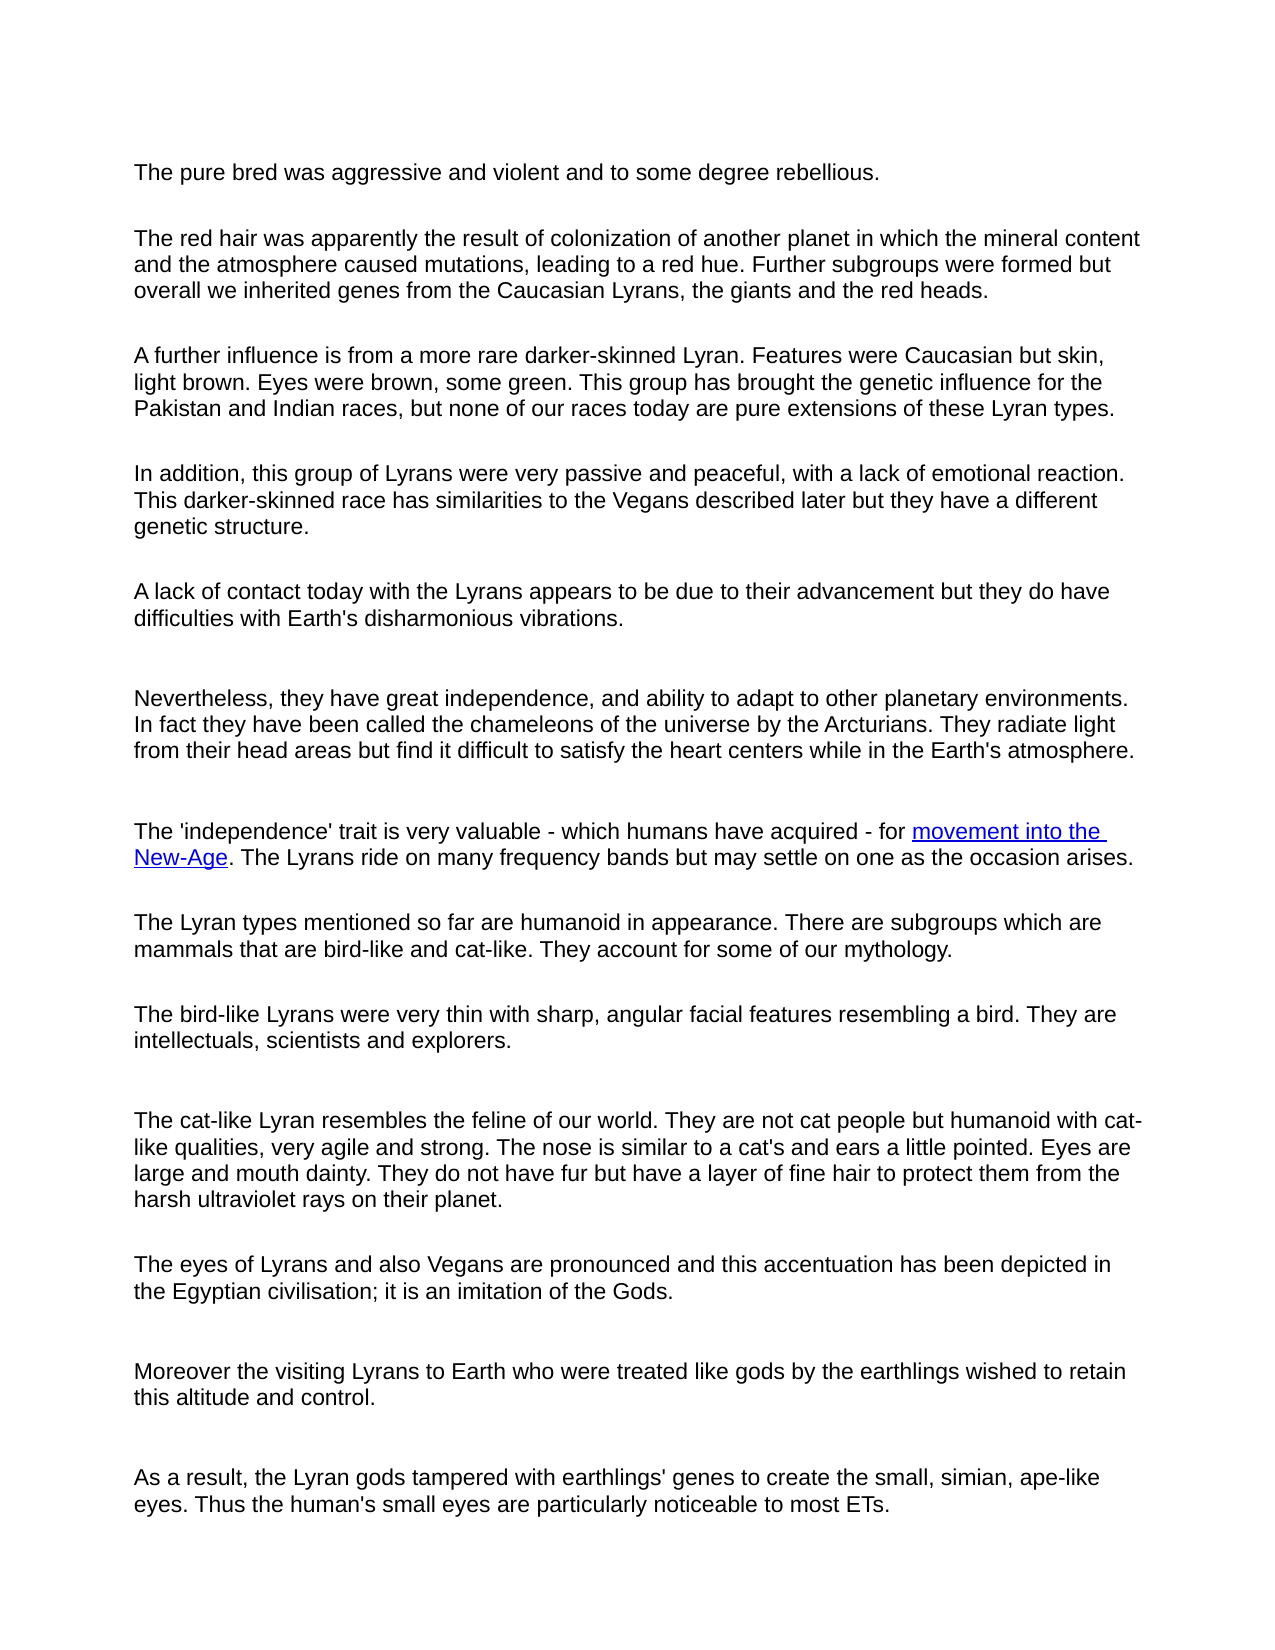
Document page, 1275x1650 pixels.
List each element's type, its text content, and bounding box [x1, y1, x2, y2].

text Nevertheless, they have great independence, and ability to adapt to other planetary environments. In fact they have been called the chameleons of the universe by the Arcturians. They radiate light from their head areas but find it difficult to satisfy the heart centers while in the Earth's atmosphere. [134, 685, 1147, 764]
text The cat-like Lyran resembles the feline of our world. They are not cat people but humanoid with cat-like qualities, very agile and strong. The nose is similar to a cat's and ears a little pointed. Eyes are large and mouth dainty. They do not have fur but have a layer of fine hair to protect them from the harsh ultraviolet rays on their planet. [134, 1107, 1147, 1239]
text A lack of contact today with the Lyrans appears to be due to their advancement but they do have difficulties with Earth's disharmonious vibrations. [134, 552, 1147, 631]
text The 'independence' trait is very valuable - which humans have acquired - for movement into the New-Age. The Lyrans ride on many frequency bands but may settle on one as the occasion arises. [134, 818, 1147, 870]
text In addition, this group of Lyrans were very passive and peaceful, with a lack of emotional reaction. This darker-skinned race has similarities to the Vegans described later but they have a different genetic structure. [134, 434, 1147, 539]
text The eyes of Lyrans and also Vegans are pronounced and this accentuation has been depicted in the Egyptian civilisation; it is an imitation of the Gods. [134, 1251, 1147, 1304]
text The pure bred was aggressive and violent and to some degree rebellious. [134, 159, 1147, 186]
text Moreover the visiting Lyrans to Earth who were treated like gods by the earthlings wished to retain this altitude and control. [134, 1358, 1147, 1411]
text A further influence is from a more rare darker-skinned Lyran. Features were Caucasian but skin, light brown. Eyes were brown, some green. This group has brought the genetic influence for the Pakistan and Indian races, but none of our races today are pure extensions of these Lyran types. [134, 316, 1147, 422]
text The Lyran types mentioned so far are humanoid in appearance. There are subgroups which are mammals that are bird-like and cat-like. They account for some of our mythology. [134, 883, 1147, 962]
text The red hair was apparently the result of colonization of another planet in which the mineral content and the atmosphere caused mutations, leading to a red hue. Further subgroups were formed but overall we inherited genes from the Caucasian Lyrans, the giants and the red heads. [134, 198, 1147, 304]
text As a result, the Lyran gods tampered with earthlings' genes to create the small, simian, ape-like eyes. Thus the human's small eyes are particularly noticeable to most ETs. [134, 1464, 1147, 1517]
text The bird-like Lyrans were very thin with sharp, angular facial features resembling a bird. They are intellectuals, scientists and explorers. [134, 974, 1147, 1053]
